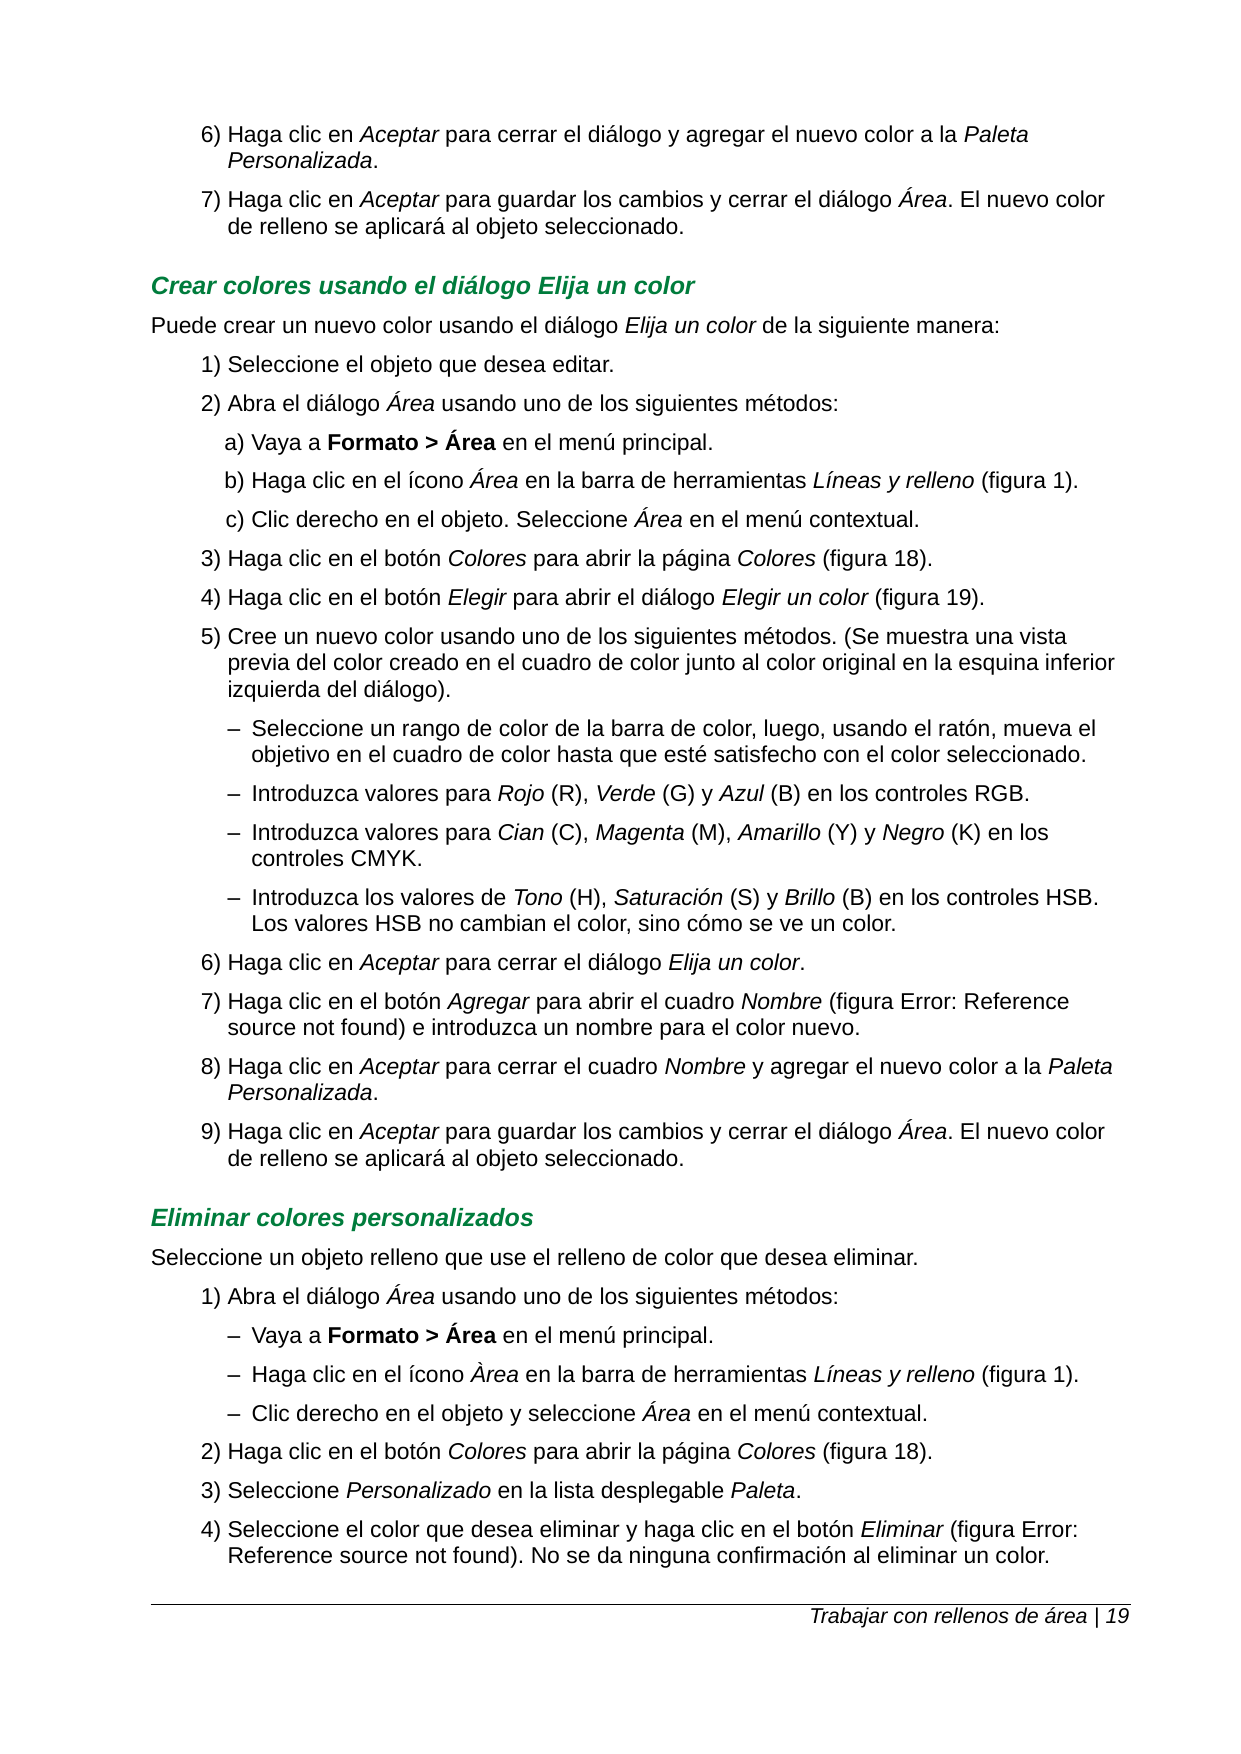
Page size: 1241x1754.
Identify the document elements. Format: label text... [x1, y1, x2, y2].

list Haga clic en el botón Agregar para abrir el cuadro Nombre (figura Error: no se encontró el origen de la referencia) e introduzca un nombre para el color nuevo. [227, 988, 1131, 1041]
list Haga clic en el botón Elegir para abrir el diálogo Elegir un color (figura 19). [227, 584, 1131, 610]
subtitle Eliminar colores personalizados [151, 1203, 1131, 1232]
list Seleccione un objeto relleno que use el relleno de color que desea eliminar. [151, 1244, 1131, 1270]
list Puede crear un nuevo color usando el diálogo Elija un color de la siguiente manera: [151, 312, 1131, 338]
list Vaya a Formato > Área en el menú principal. [251, 429, 1131, 455]
list Haga clic en el ícono Àrea en la barra de herramientas Líneas y relleno (figura 1). [227, 1361, 1131, 1387]
list Haga clic en el botón Colores para abrir la página Colores (figura 18). [227, 1438, 1131, 1465]
list Seleccione un rango de color de la barra de color, luego, usando el ratón, mueva el objetivo en el cuadro de color hasta que esté satisfecho con el color seleccionado. [227, 714, 1131, 767]
list Cree un nuevo color usando uno de los siguientes métodos. (Se muestra una vista previa del color creado en el cuadro de color junto al color original en la esquina inferior izquierda del diálogo). [227, 623, 1131, 702]
list Haga clic en el ícono Área en la barra de herramientas Líneas y relleno (figura 1). [251, 467, 1131, 494]
list Abra el diálogo Área usando uno de los siguientes métodos: [227, 390, 1131, 416]
list Vaya a Formato > Área en el menú principal. [227, 1322, 1131, 1348]
list Haga clic en Aceptar para cerrar el diálogo y agregar el nuevo color a la Paleta Personalizada. [227, 121, 1131, 174]
list Seleccione Personalizado en la lista desplegable Paleta. [227, 1477, 1131, 1503]
list Haga clic en Aceptar para guardar los cambios y cerrar el diálogo Área. El nuevo color de relleno se aplicará al objeto seleccionado. [227, 186, 1131, 239]
list Clic derecho en el objeto y seleccione Área en el menú contextual. [227, 1399, 1131, 1426]
list Introduzca valores para Cian (C), Magenta (M), Amarillo (Y) y Negro (K) en los controles CMYK. [227, 818, 1131, 871]
list Haga clic en Aceptar para cerrar el diálogo Elija un color. [227, 949, 1131, 975]
list Haga clic en Aceptar para guardar los cambios y cerrar el diálogo Área. El nuevo color de relleno se aplicará al objeto seleccionado. [227, 1118, 1131, 1171]
list Haga clic en Aceptar para cerrar el cuadro Nombre y agregar el nuevo color a la Paleta Personalizada. [227, 1053, 1131, 1106]
list Clic derecho en el objeto. Seleccione Área en el menú contextual. [251, 506, 1131, 533]
list Seleccione el color que desea eliminar y haga clic en el botón Eliminar (figura Error: no se encontró el origen de la referencia). No se da ninguna confirmación al eliminar un color. [227, 1516, 1131, 1569]
subtitle Crear colores usando el diálogo Elija un color [151, 271, 1131, 300]
list Introduzca los valores de Tono (H), Saturación (S) y Brillo (B) en los controles HSB. Los valores HSB no cambian el color, sino cómo se ve un color. [227, 884, 1131, 936]
list Abra el diálogo Área usando uno de los siguientes métodos: [227, 1283, 1131, 1309]
list Introduzca valores para Rojo (R), Verde (G) y Azul (B) en los controles RGB. [227, 780, 1131, 806]
list Haga clic en el botón Colores para abrir la página Colores (figura 18). [227, 545, 1131, 572]
list Seleccione el objeto que desea editar. [227, 351, 1131, 377]
